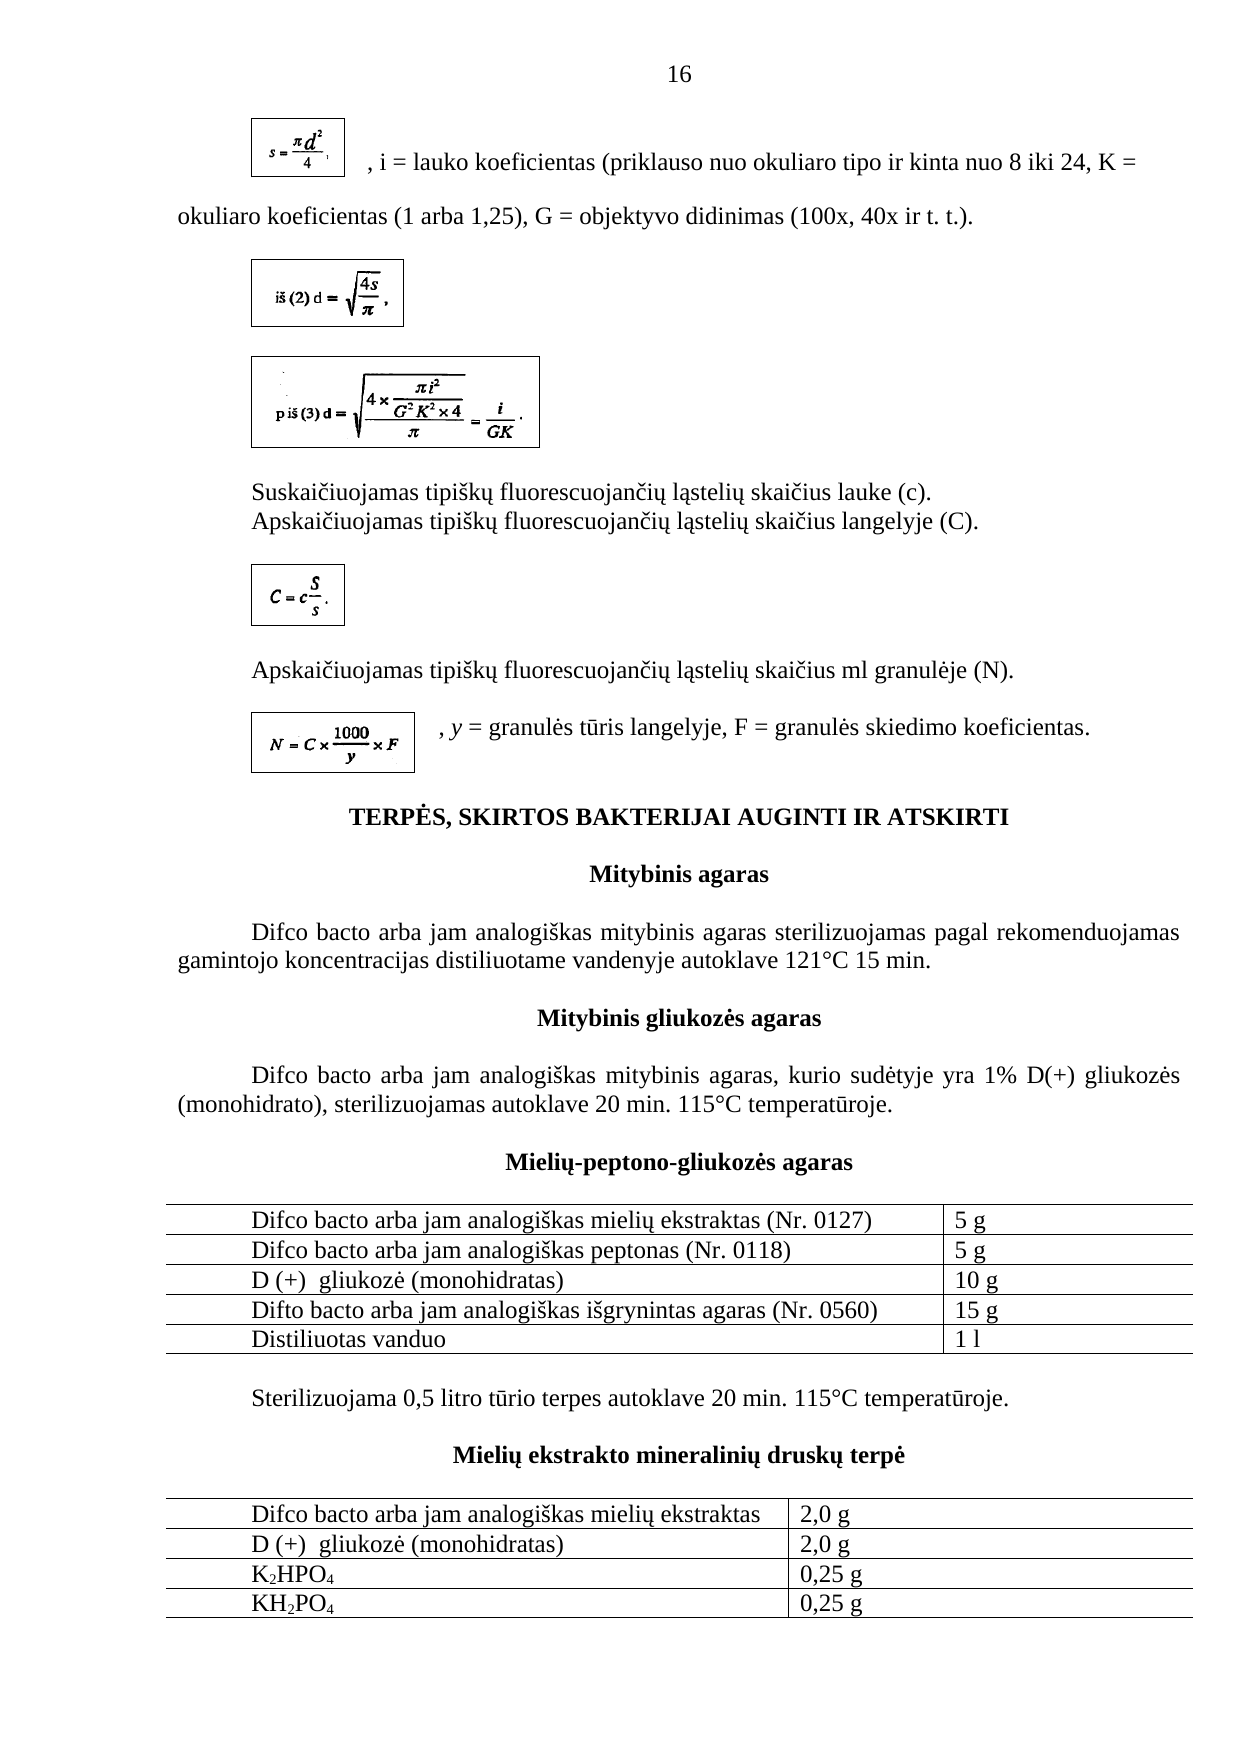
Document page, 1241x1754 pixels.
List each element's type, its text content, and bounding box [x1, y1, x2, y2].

table_cell 0,25 g [789, 1589, 1192, 1617]
table_cell Difco bacto arba jam analogiškas peptonas (Nr. 0118) [166, 1235, 943, 1264]
table_header Difco bacto arba jam analogiškas mielių ekstraktas [166, 1499, 788, 1528]
table_header [166, 118, 356, 201]
table_cell K2HPO4 [166, 1559, 788, 1587]
table_header 5 g [944, 1205, 1192, 1234]
text Mitybinis agaras [177, 859, 1181, 888]
table_cell KH2PO4 [166, 1589, 788, 1617]
table_cell Difto bacto arba jam analogiškas išgrynintas agaras (Nr. 0560) [166, 1295, 943, 1323]
table_header Difco bacto arba jam analogiškas mielių ekstraktas (Nr. 0127) [166, 1205, 943, 1234]
table_header [252, 713, 414, 772]
table_header , y = granulės tūris langelyje, F = granulės skiedimo koeficientas. [427, 712, 1192, 773]
text Mielių-peptono-gliukozės agaras [177, 1147, 1181, 1176]
table_cell 10 g [944, 1265, 1192, 1294]
text Apskaičiuojamas tipiškų fluorescuojančių ląstelių skaičius ml granulėje (N). [177, 655, 1181, 683]
text Apskaičiuojamas tipiškų fluorescuojančių ląstelių skaičius langelyje (C). [177, 506, 1181, 535]
table_cell D (+) ­ gliukozė (monohidratas) [166, 1265, 943, 1294]
table_header [415, 712, 427, 773]
table_header 2,0 g [789, 1499, 1192, 1528]
table_header [166, 712, 251, 773]
table_cell 5 g [944, 1235, 1192, 1264]
table_cell 0,25 g [789, 1559, 1192, 1587]
table_cell D (+) ­ gliukozė (monohidratas) [166, 1529, 788, 1558]
table_cell 15 g [944, 1295, 1192, 1323]
table_header , i = lauko koeficientas (priklauso nuo okuliaro tipo ir kinta nuo 8 iki 24, K = [356, 118, 1199, 201]
text Mielių ekstrakto mineralinių druskų terpė [177, 1441, 1181, 1469]
text Difco bacto arba jam analogiškas mitybinis agaras sterilizuojamas pagal rekomenduojamas gamintojo koncentracijas distiliuotame vandenyje autoklave 121°C 15 min. [177, 917, 1181, 974]
table_header [252, 119, 344, 176]
table_cell 2,0 g [789, 1529, 1192, 1558]
table_cell Distiliuotas vanduo [166, 1325, 943, 1353]
table_cell 1 l [944, 1325, 1192, 1353]
text Suskaičiuojamas tipiškų fluorescuojančių ląstelių skaičius lauke (c). [177, 477, 1181, 506]
text TERPĖS, SKIRTOS BAKTERIJAI AUGINTI IR ATSKIRTI [177, 802, 1181, 831]
table_cell okuliaro koeficientas (1 arba 1,25), G = objektyvo didinimas (100x, 40x ir t. t.). [166, 201, 1199, 230]
text Mitybinis gliukozės agaras [177, 1003, 1181, 1032]
text Difco bacto arba jam analogiškas mitybinis agaras, kurio sudėtyje yra 1% D(+) gliukozės (monohidrato), sterilizuojamas autoklave 20 min. 115°C temperatūroje. [177, 1061, 1181, 1118]
text Sterilizuojama 0,5 litro tūrio terpes autoklave 20 min. 115°C temperatūroje. [177, 1383, 1181, 1412]
